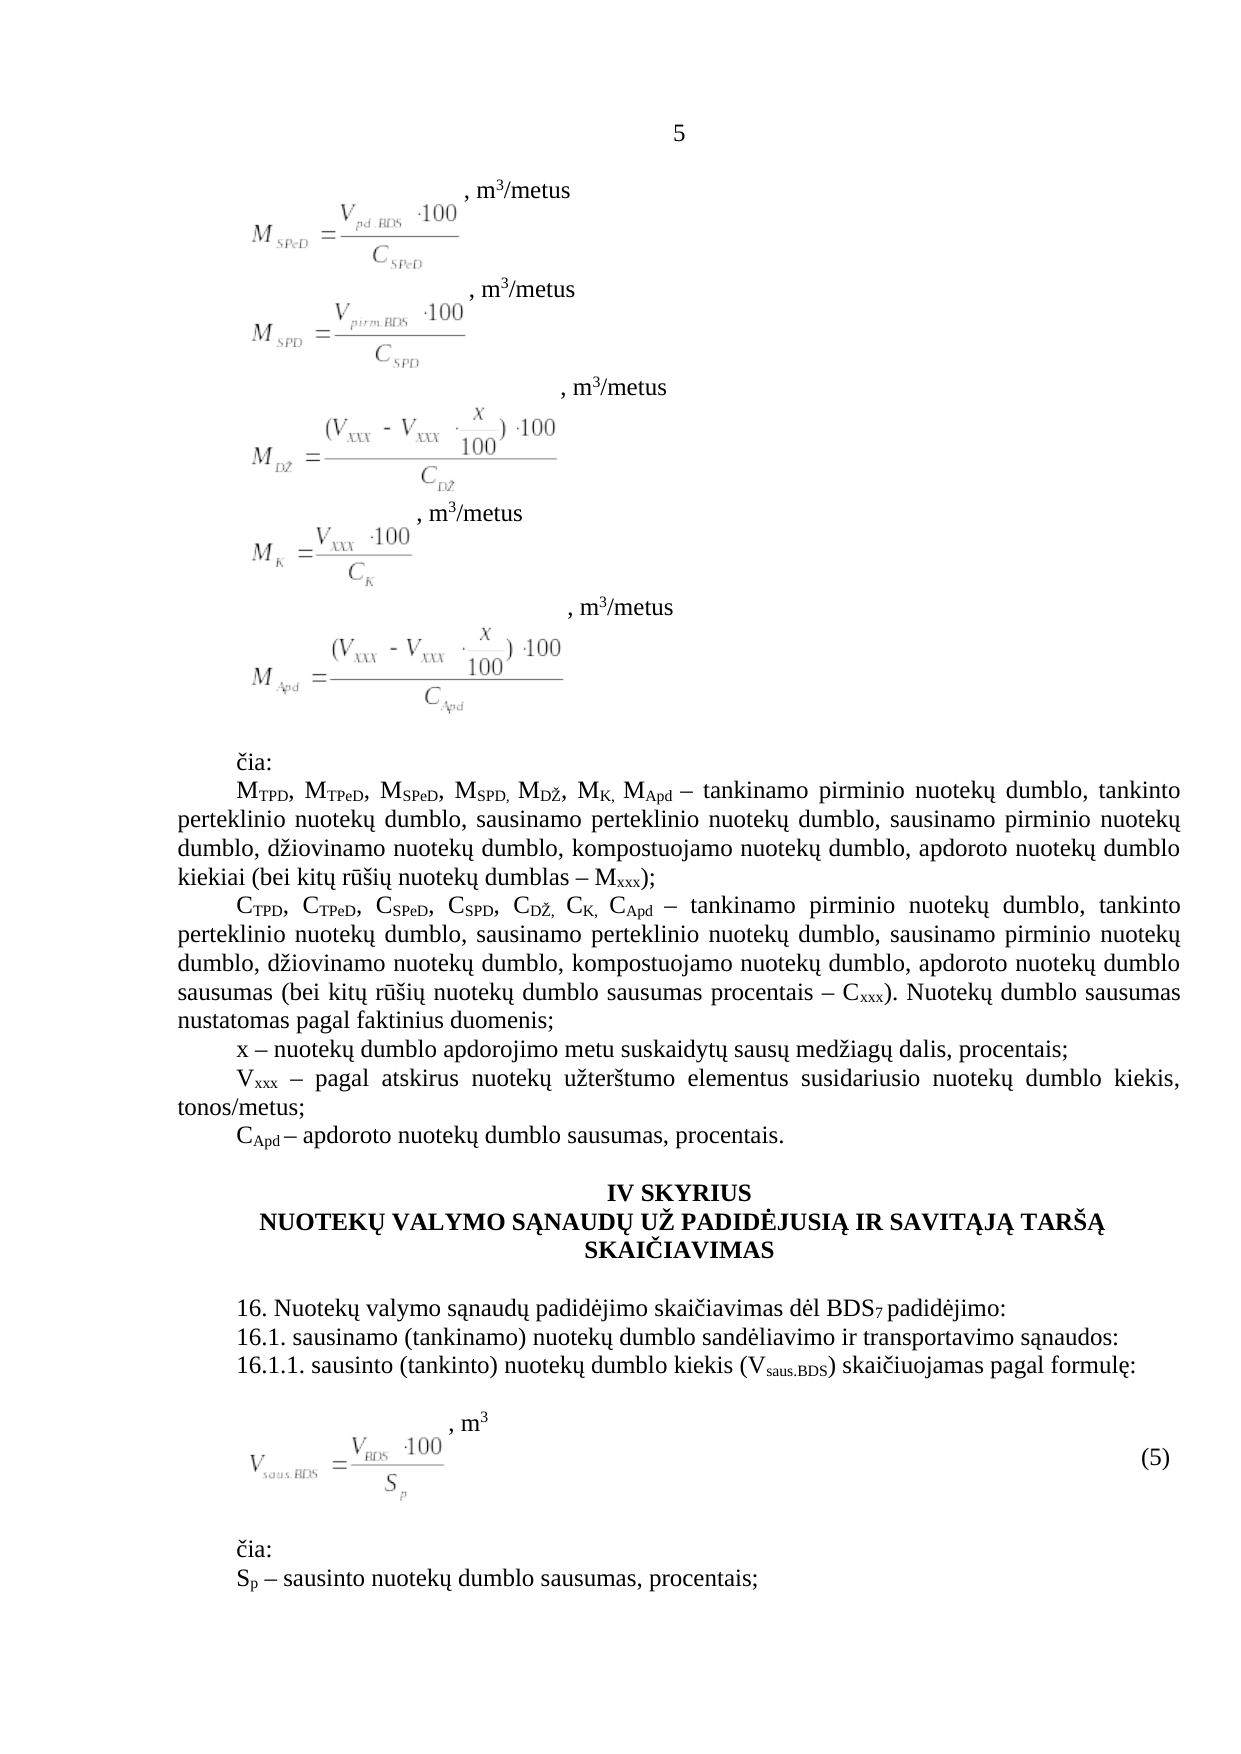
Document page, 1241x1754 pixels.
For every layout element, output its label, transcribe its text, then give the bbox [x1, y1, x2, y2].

text Vxxx – pagal atskirus nuotekų užterštumo elementus susidariusio nuotekų dumblo kiekis, tonos/metus; [177, 1063, 1181, 1121]
text MTPD, MTPeD, MSPeD, MSPD, MDŽ, MK, MApd – tankinamo pirminio nuotekų dumblo, tankinto perteklinio nuotekų dumblo, sausinamo perteklinio nuotekų dumblo, sausinamo pirminio nuotekų dumblo, džiovinamo nuotekų dumblo, kompostuojamo nuotekų dumblo, apdoroto nuotekų dumblo kiekiai (bei kitų rūšių nuotekų dumblas – Mxxx); [177, 776, 1181, 891]
text Nuotekų valymo sąnaudų už padidėjusią ir savitąją taršą skaičiavimas [177, 1207, 1181, 1264]
text 16.1.1. sausinto (tankinto) nuotekų dumblo kiekis (Vsaus.BDS) skaičiuojamas pagal formulę: [177, 1351, 1181, 1379]
text IV SKYRIUS [177, 1178, 1181, 1207]
text x – nuotekų dumblo apdorojimo metu suskaidytų sausų medžiagų dalis, procentais; [177, 1034, 1181, 1063]
table_header (5) [1033, 1408, 1181, 1505]
text 16.1. sausinamo (tankinamo) nuotekų dumblo sandėliavimo ir transportavimo sąnaudos: [177, 1322, 1181, 1351]
text 16. Nuotekų valymo sąnaudų padidėjimo skaičiavimas dėl BDS7 padidėjimo: [177, 1293, 1181, 1322]
text CTPD, CTPeD, CSPeD, CSPD, CDŽ, CK, CApd – tankinamo pirminio nuotekų dumblo, tankinto perteklinio nuotekų dumblo, sausinamo perteklinio nuotekų dumblo, sausinamo pirminio nuotekų dumblo, džiovinamo nuotekų dumblo, kompostuojamo nuotekų dumblo, apdoroto nuotekų dumblo sausumas (bei kitų rūšių nuotekų dumblo sausumas procentais – Cxxx). Nuotekų dumblo sausumas nustatomas pagal faktinius duomenis; [177, 891, 1181, 1034]
text Sp – sausinto nuotekų dumblo sausumas, procentais; [177, 1563, 1181, 1592]
table_header [1032, 176, 1181, 747]
text čia: [177, 747, 1181, 776]
table_header , m3 [177, 1408, 1032, 1505]
table_header , m3/metus , m3/metus , m3/metus , m3/metus , m3/metus [177, 176, 1032, 747]
text CApd – apdoroto nuotekų dumblo sausumas, procentais. [177, 1121, 1181, 1149]
text čia: [177, 1534, 1181, 1563]
